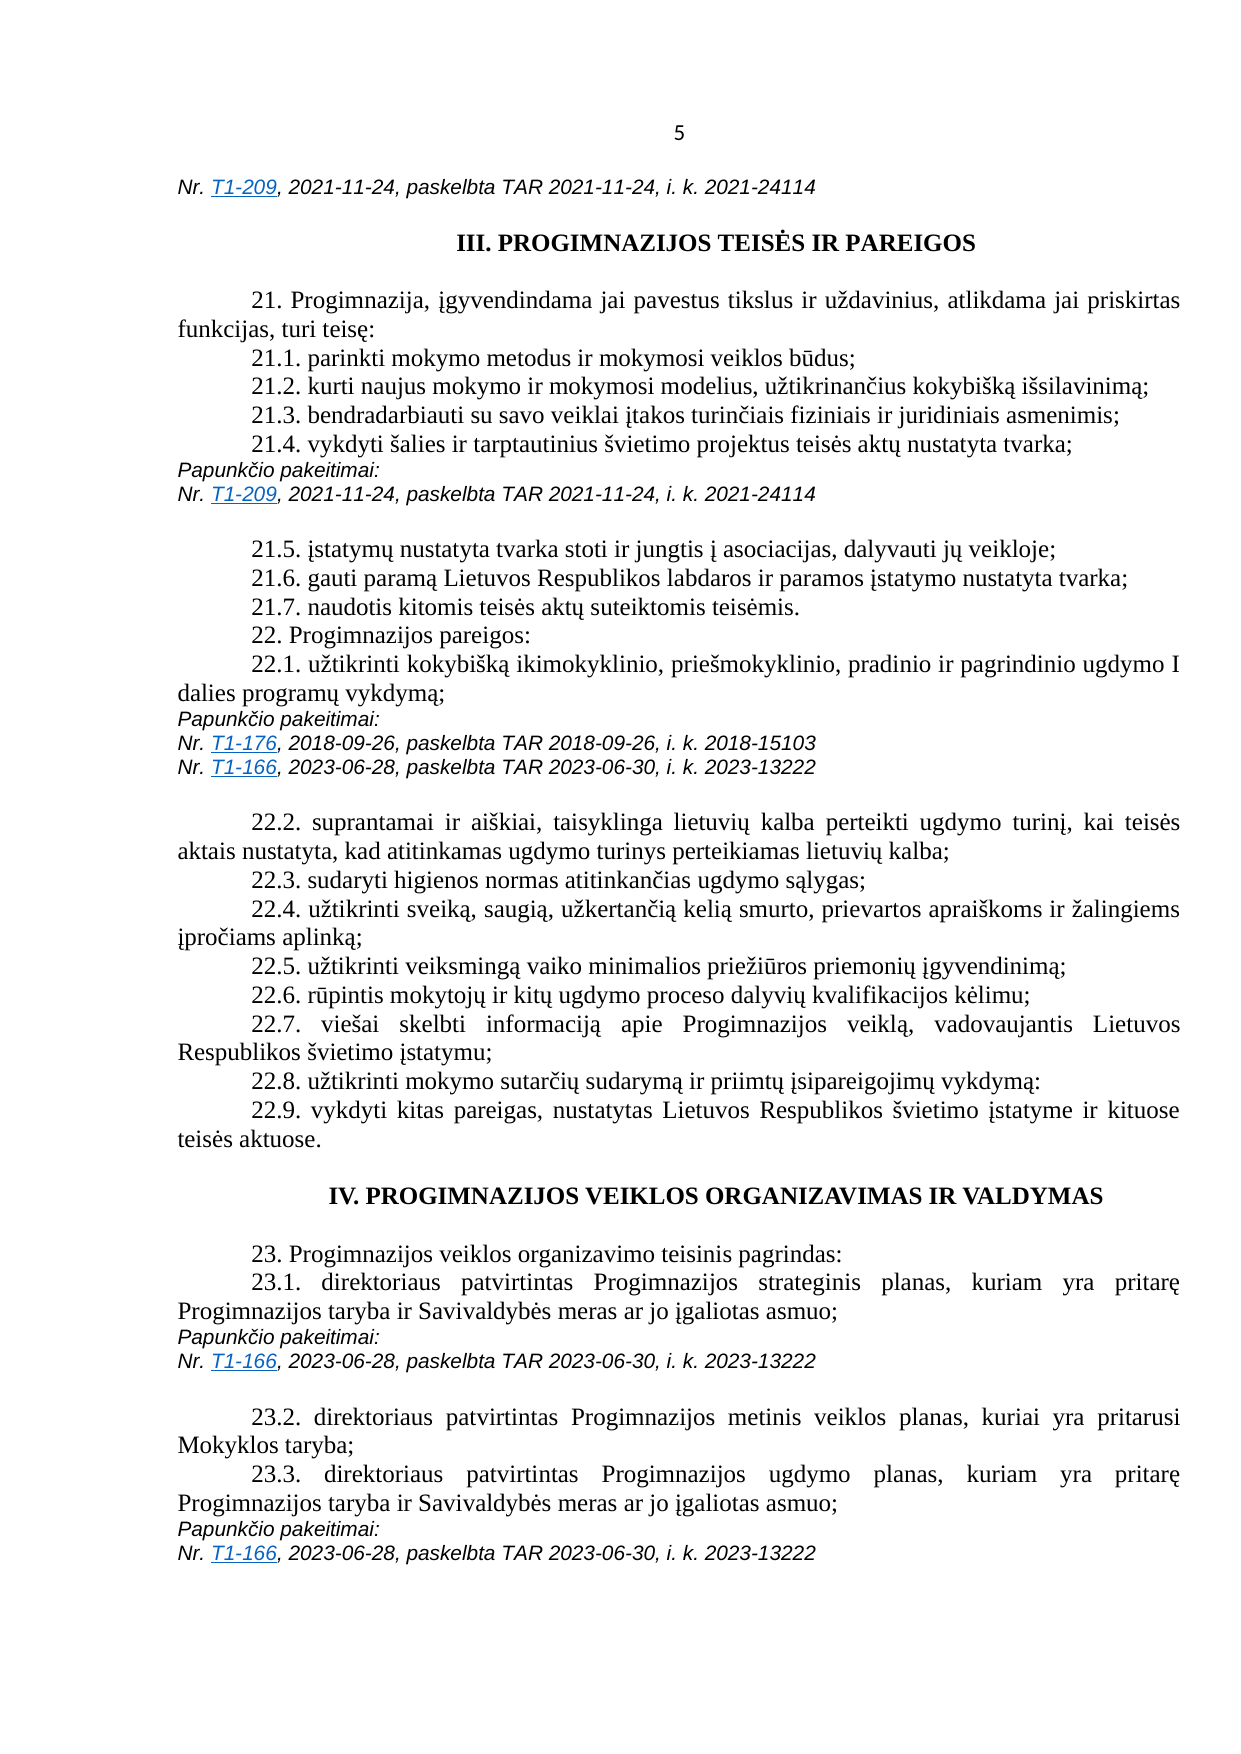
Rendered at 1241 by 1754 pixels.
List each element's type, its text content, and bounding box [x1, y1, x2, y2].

text 21.3. bendradarbiauti su savo veiklai įtakos turinčiais fiziniais ir juridiniais asmenimis; [177, 400, 1181, 429]
text Papunkčio pakeitimai: [177, 1325, 1181, 1349]
text 21.2. kurti naujus mokymo ir mokymosi modelius, užtikrinančius kokybišką išsilavinimą; [177, 371, 1181, 400]
text Papunkčio pakeitimai: [177, 458, 1181, 482]
text 22.1. užtikrinti kokybišką ikimokyklinio, priešmokyklinio, pradinio ir pagrindinio ugdymo I dalies programų vykdymą; [177, 649, 1181, 707]
text 23.1. direktoriaus patvirtintas Progimnazijos strateginis planas, kuriam yra pritarę Progimnazijos taryba ir Savivaldybės meras ar jo įgaliotas asmuo; [177, 1267, 1181, 1325]
text 22.5. užtikrinti veiksmingą vaiko minimalios priežiūros priemonių įgyvendinimą; [177, 951, 1181, 980]
text Nr. T1-209, 2021-11-24, paskelbta TAR 2021-11-24, i. k. 2021-24114 [177, 482, 1181, 506]
text 21.5. įstatymų nustatyta tvarka stoti ir jungtis į asociacijas, dalyvauti jų veikloje; [177, 534, 1181, 563]
text Nr. T1-209, 2021-11-24, paskelbta TAR 2021-11-24, i. k. 2021-24114 [177, 175, 1181, 199]
text 23.2. direktoriaus patvirtintas Progimnazijos metinis veiklos planas, kuriai yra pritarusi Mokyklos taryba; [177, 1402, 1181, 1459]
text 21.1. parinkti mokymo metodus ir mokymosi veiklos būdus; [177, 343, 1181, 371]
text 21. Progimnazija, įgyvendindama jai pavestus tikslus ir uždavinius, atlikdama jai priskirtas funkcijas, turi teisę: [177, 285, 1181, 343]
text III. PROGIMNAZIJOS TEISĖS IR PAREIGOS [227, 228, 1181, 256]
text 21.6. gauti paramą Lietuvos Respublikos labdaros ir paramos įstatymo nustatyta tvarka; [177, 563, 1181, 592]
text 21.4. vykdyti šalies ir tarptautinius švietimo projektus teisės aktų nustatyta tvarka; [177, 429, 1181, 458]
text Nr. T1-176, 2018-09-26, paskelbta TAR 2018-09-26, i. k. 2018-15103 [177, 731, 1181, 755]
text 22.3. sudaryti higienos normas atitinkančias ugdymo sąlygas; [177, 865, 1181, 894]
text Papunkčio pakeitimai: [177, 1517, 1181, 1541]
text 22.4. užtikrinti sveiką, saugią, užkertančią kelią smurto, prievartos apraiškoms ir žalingiems įpročiams aplinką; [177, 894, 1181, 951]
text IV. PROGIMNAZIJOS VEIKLOS ORGANIZAVIMAS IR VALDYMAS [177, 1181, 1181, 1210]
text Nr. T1-166, 2023-06-28, paskelbta TAR 2023-06-30, i. k. 2023-13222 [177, 1541, 1181, 1564]
text 22.2. suprantamai ir aiškiai, taisyklinga lietuvių kalba perteikti ugdymo turinį, kai teisės aktais nustatyta, kad atitinkamas ugdymo turinys perteikiamas lietuvių kalba; [177, 807, 1181, 865]
text 22.8. užtikrinti mokymo sutarčių sudarymą ir priimtų įsipareigojimų vykdymą: [177, 1066, 1181, 1095]
text 21.7. naudotis kitomis teisės aktų suteiktomis teisėmis. [177, 592, 1181, 621]
text 22.6. rūpintis mokytojų ir kitų ugdymo proceso dalyvių kvalifikacijos kėlimu; [177, 980, 1181, 1009]
text Nr. T1-166, 2023-06-28, paskelbta TAR 2023-06-30, i. k. 2023-13222 [177, 1349, 1181, 1373]
text 23.3. direktoriaus patvirtintas Progimnazijos ugdymo planas, kuriam yra pritarę Progimnazijos taryba ir Savivaldybės meras ar jo įgaliotas asmuo; [177, 1459, 1181, 1517]
text 22.7. viešai skelbti informaciją apie Progimnazijos veiklą, vadovaujantis Lietuvos Respublikos švietimo įstatymu; [177, 1009, 1181, 1066]
text 22. Progimnazijos pareigos: [177, 621, 1181, 649]
text 22.9. vykdyti kitas pareigas, nustatytas Lietuvos Respublikos švietimo įstatyme ir kituose teisės aktuose. [177, 1095, 1181, 1152]
text Papunkčio pakeitimai: [177, 707, 1181, 731]
text Nr. T1-166, 2023-06-28, paskelbta TAR 2023-06-30, i. k. 2023-13222 [177, 755, 1181, 779]
text 23. Progimnazijos veiklos organizavimo teisinis pagrindas: [177, 1239, 1181, 1267]
